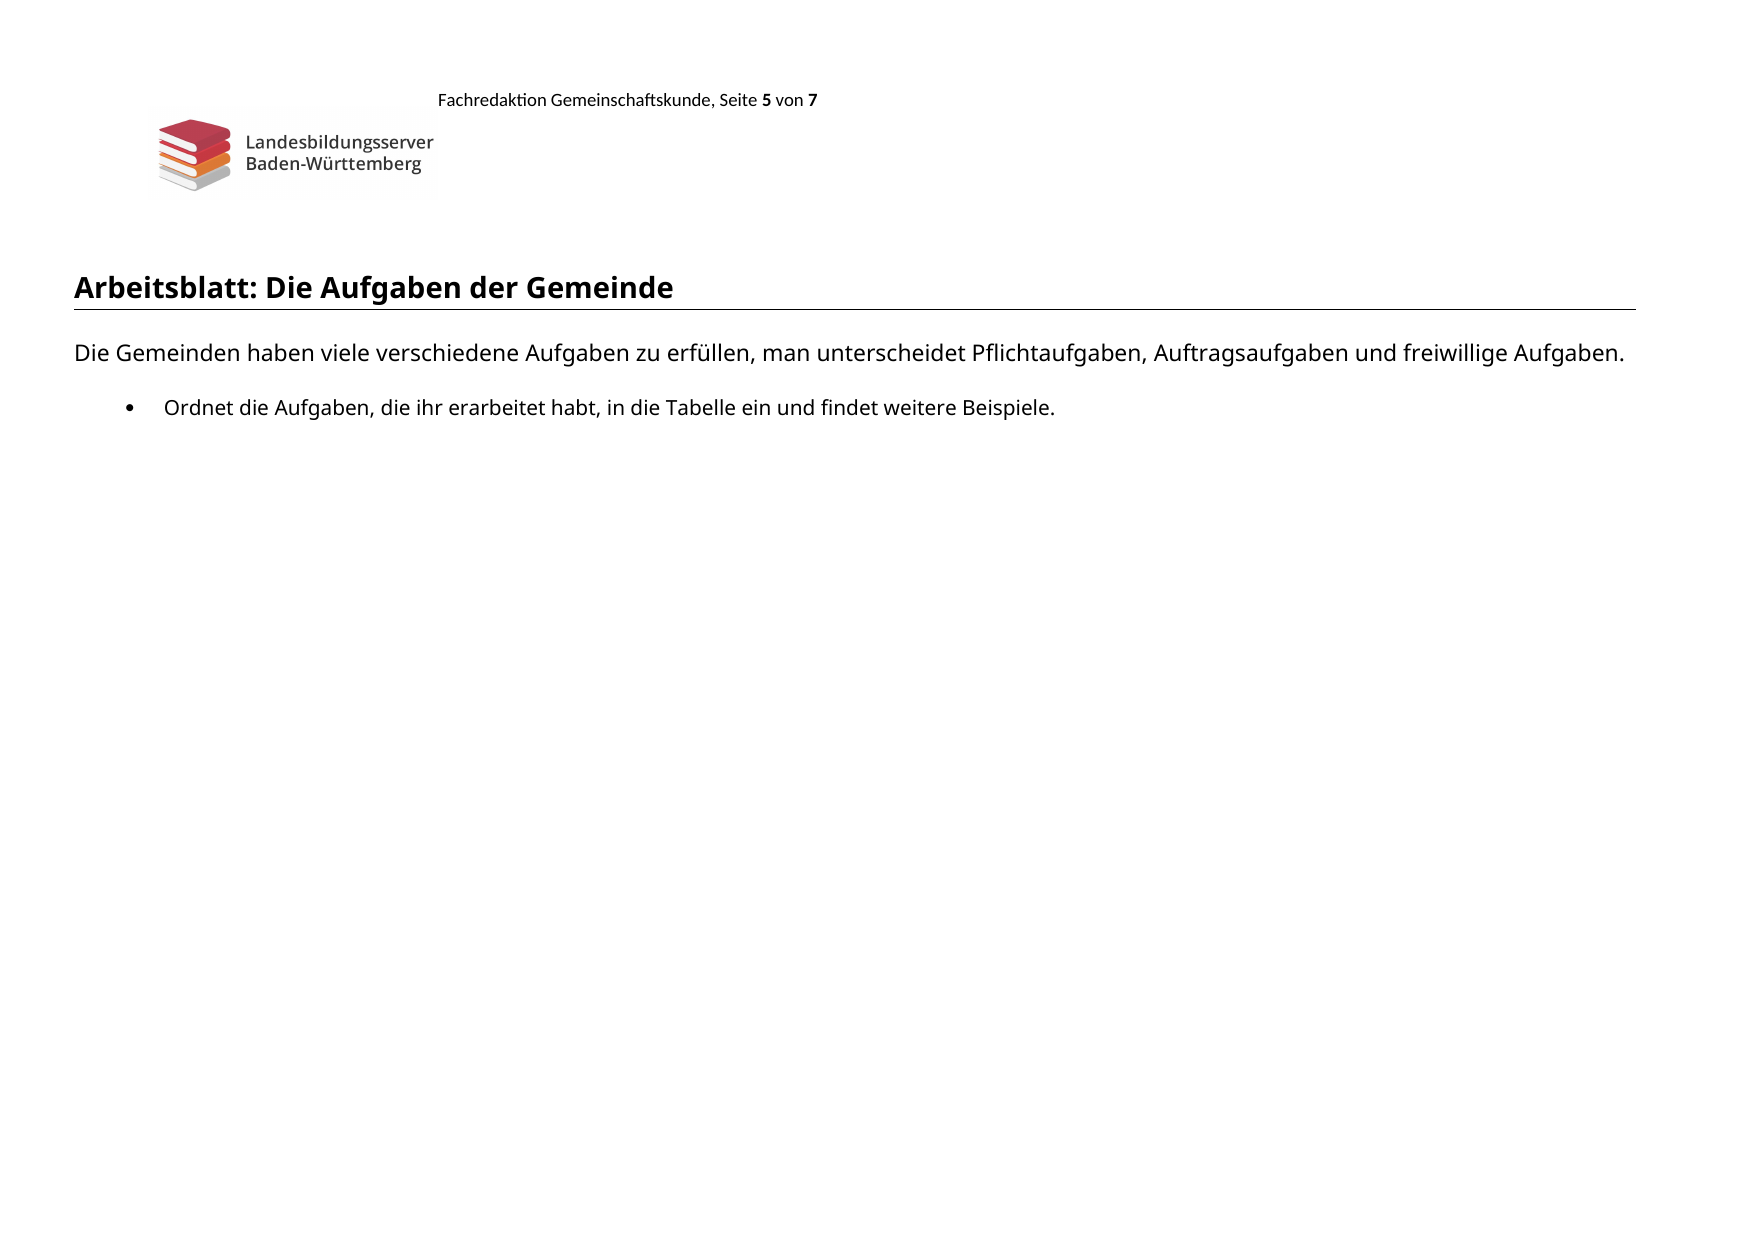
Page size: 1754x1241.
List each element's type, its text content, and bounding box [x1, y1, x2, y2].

text Arbeitsblatt: Die Aufgaben der Gemeinde [74, 267, 1636, 309]
text Die Gemeinden haben viele verschiedene Aufgaben zu erfüllen, man unterscheidet Pflichtaufgaben, Auftragsaufgaben und freiwillige Aufgaben. [74, 337, 1636, 368]
list Ordnet die Aufgaben, die ihr erarbeitet habt, in die Tabelle ein und findet weitere Beispiele. [126, 393, 1636, 422]
